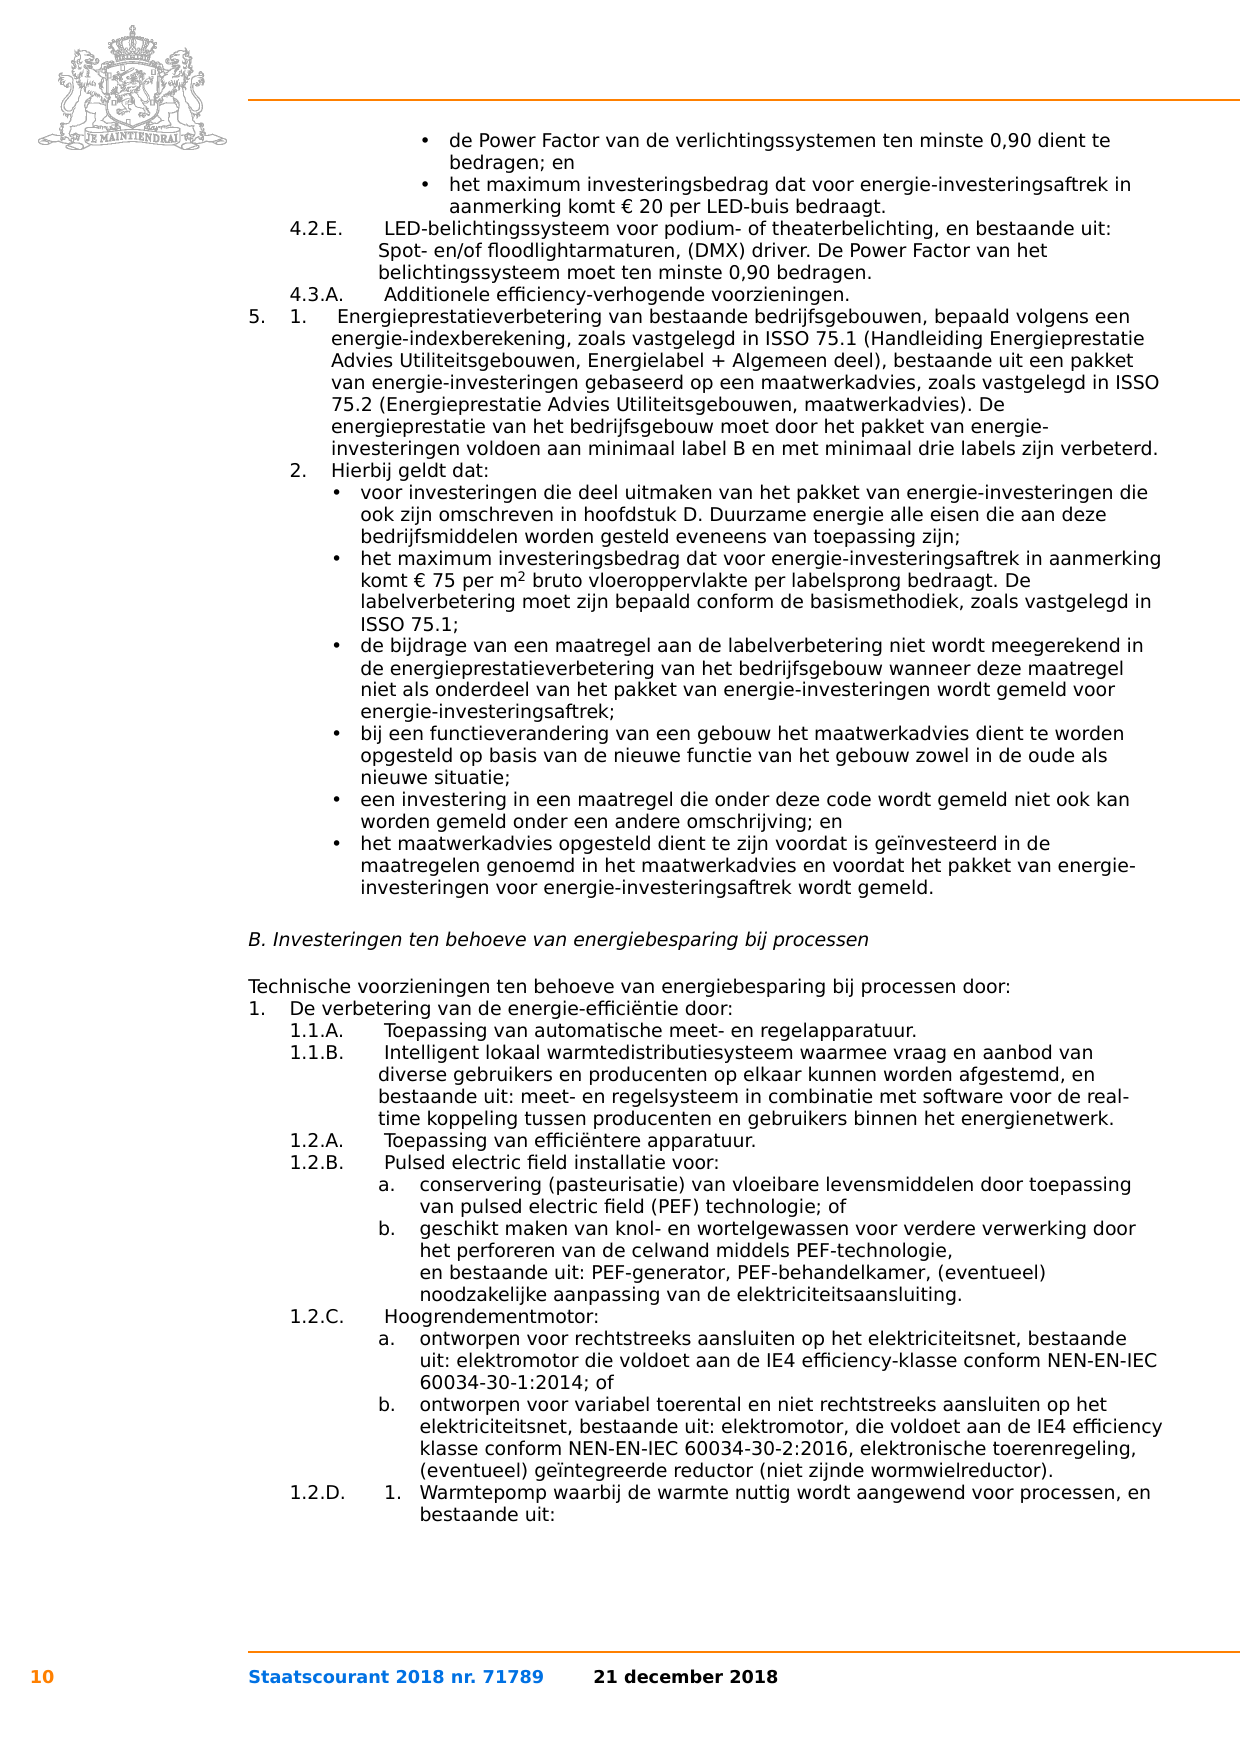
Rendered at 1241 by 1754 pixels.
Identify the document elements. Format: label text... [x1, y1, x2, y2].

text 4.3.A. Additionele efficiency-verhogende voorzieningen. [289, 284, 1163, 306]
text 2. Hierbij geldt dat: [289, 459, 1163, 482]
text • het maximum investeringsbedrag dat voor energie-investeringsaftrek in aanmerking komt € 20 per LED-buis bedraagt. [419, 174, 1163, 218]
text 1.2.A. Toepassing van efficiëntere apparatuur. [289, 1130, 1163, 1152]
text • een investering in een maatregel die onder deze code wordt gemeld niet ook kan worden gemeld onder een andere omschrijving; en [331, 789, 1163, 833]
text b. geschikt maken van knol- en wortelgewassen voor verdere verwerking door het perforeren van de celwand middels PEF-technologie, [378, 1218, 1163, 1262]
text • voor investeringen die deel uitmaken van het pakket van energie-investeringen die ook zijn omschreven in hoofdstuk D. Duurzame energie alle eisen die aan deze bedrijfsmiddelen worden gesteld eveneens van toepassing zijn; [331, 482, 1163, 547]
text 1.1.B. Intelligent lokaal warmtedistributiesysteem waarmee vraag en aanbod van diverse gebruikers en producenten op elkaar kunnen worden afgestemd, en bestaande uit: meet- en regelsysteem in combinatie met software voor de real-time koppeling tussen producenten en gebruikers binnen het energienetwerk. [289, 1042, 1163, 1130]
text a. ontworpen voor rechtstreeks aansluiten op het elektriciteitsnet, bestaande uit: elektromotor die voldoet aan de IE4 efficiency-klasse conform NEN-EN-IEC 60034-30-1:2014; of [378, 1328, 1163, 1394]
text Technische voorzieningen ten behoeve van energiebesparing bij processen door: [248, 976, 1163, 998]
text a. conservering (pasteurisatie) van vloeibare levensmiddelen door toepassing van pulsed electric field (PEF) technologie; of [378, 1174, 1163, 1218]
text 1.1.A. Toepassing van automatische meet- en regelapparatuur. [289, 1020, 1163, 1042]
text 1. De verbetering van de energie-efficiëntie door: [248, 998, 1163, 1020]
text 1.2.C. Hoogrendementmotor: [289, 1306, 1163, 1328]
text • de Power Factor van de verlichtingssystemen ten minste 0,90 dient te bedragen; en [419, 130, 1163, 174]
text 1.2.D. 1. Warmtepomp waarbij de warmte nuttig wordt aangewend voor processen, en bestaande uit: [289, 1482, 1163, 1526]
text 5. 1. Energieprestatieverbetering van bestaande bedrijfsgebouwen, bepaald volgens een energie-indexberekening, zoals vastgelegd in ISSO 75.1 (Handleiding Energieprestatie Advies Utiliteitsgebouwen, Energielabel + Algemeen deel), bestaande uit een pakket van energie-investeringen gebaseerd op een maatwerkadvies, zoals vastgelegd in ISSO 75.2 (Energieprestatie Advies Utiliteitsgebouwen, maatwerkadvies). De energieprestatie van het bedrijfsgebouw moet door het pakket van energie-investeringen voldoen aan minimaal label B en met minimaal drie labels zijn verbeterd. [248, 306, 1163, 459]
text • het maximum investeringsbedrag dat voor energie-investeringsaftrek in aanmerking komt € 75 per m2 bruto vloeroppervlakte per labelsprong bedraagt. De labelverbetering moet zijn bepaald conform de basismethodiek, zoals vastgelegd in ISSO 75.1; [331, 547, 1163, 635]
text 1.2.B. Pulsed electric field installatie voor: [289, 1152, 1163, 1174]
text • het maatwerkadvies opgesteld dient te zijn voordat is geïnvesteerd in de maatregelen genoemd in het maatwerkadvies en voordat het pakket van energie-investeringen voor energie-investeringsaftrek wordt gemeld. [331, 833, 1163, 899]
text 4.2.E. LED-belichtingssysteem voor podium- of theaterbelichting, en bestaande uit: Spot- en/of floodlightarmaturen, (DMX) driver. De Power Factor van het belichtingssysteem moet ten minste 0,90 bedragen. [289, 218, 1163, 284]
picture [38, 25, 227, 150]
text • de bijdrage van een maatregel aan de labelverbetering niet wordt meegerekend in de energieprestatieverbetering van het bedrijfsgebouw wanneer deze maatregel niet als onderdeel van het pakket van energie-investeringen wordt gemeld voor energie-investeringsaftrek; [331, 635, 1163, 723]
text b. ontworpen voor variabel toerental en niet rechtstreeks aansluiten op het elektriciteitsnet, bestaande uit: elektromotor, die voldoet aan de IE4 efficiency klasse conform NEN-EN-IEC 60034-30-2:2016, elektronische toerenregeling, (eventueel) geïntegreerde reductor (niet zijnde wormwielreductor). [378, 1394, 1163, 1482]
subtitle B. Investeringen ten behoeve van energiebesparing bij processen [248, 929, 1163, 951]
text en bestaande uit: PEF-generator, PEF-behandelkamer, (eventueel) noodzakelijke aanpassing van de elektriciteitsaansluiting. [419, 1262, 1163, 1306]
text • bij een functieverandering van een gebouw het maatwerkadvies dient te worden opgesteld op basis van de nieuwe functie van het gebouw zowel in de oude als nieuwe situatie; [331, 723, 1163, 789]
